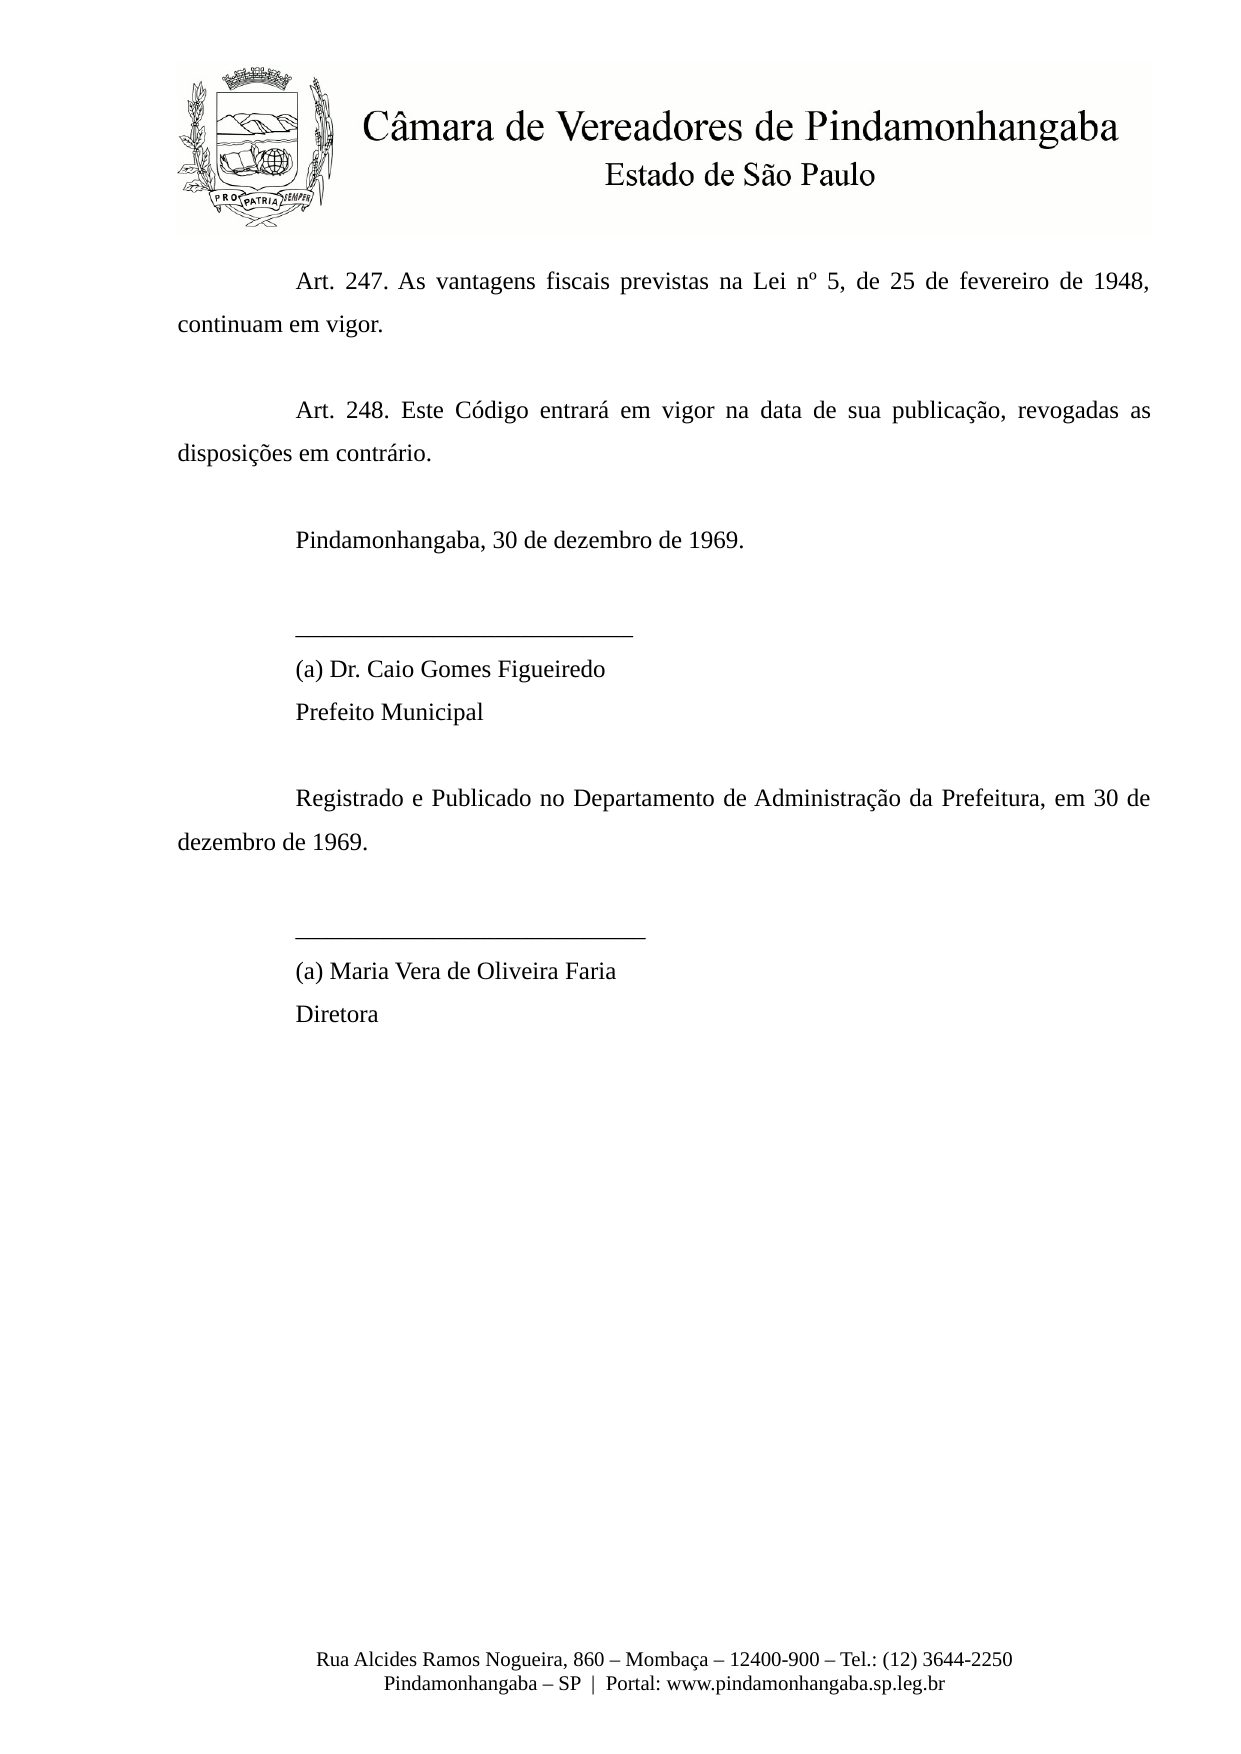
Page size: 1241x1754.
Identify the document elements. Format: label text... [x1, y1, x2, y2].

text Diretora [177, 999, 1152, 1028]
text Art. 247. As vantagens fiscais previstas na Lei nº 5, de 25 de fevereiro de 1948, continuam em vigor. [177, 266, 1152, 338]
text Registrado e Publicado no Departamento de Administração da Prefeitura, em 30 de dezembro de 1969. [177, 783, 1152, 855]
text Prefeito Municipal [177, 697, 1152, 726]
text ____________________________ [177, 913, 1152, 942]
text (a) Maria Vera de Oliveira Faria [177, 956, 1152, 985]
text ___________________________ [177, 611, 1152, 640]
text Pindamonhangaba, 30 de dezembro de 1969. [177, 525, 1152, 553]
text (a) Dr. Caio Gomes Figueiredo [177, 654, 1152, 683]
text Art. 248. Este Código entrará em vigor na data de sua publicação, revogadas as disposições em contrário. [177, 395, 1152, 467]
picture [177, 59, 1152, 236]
